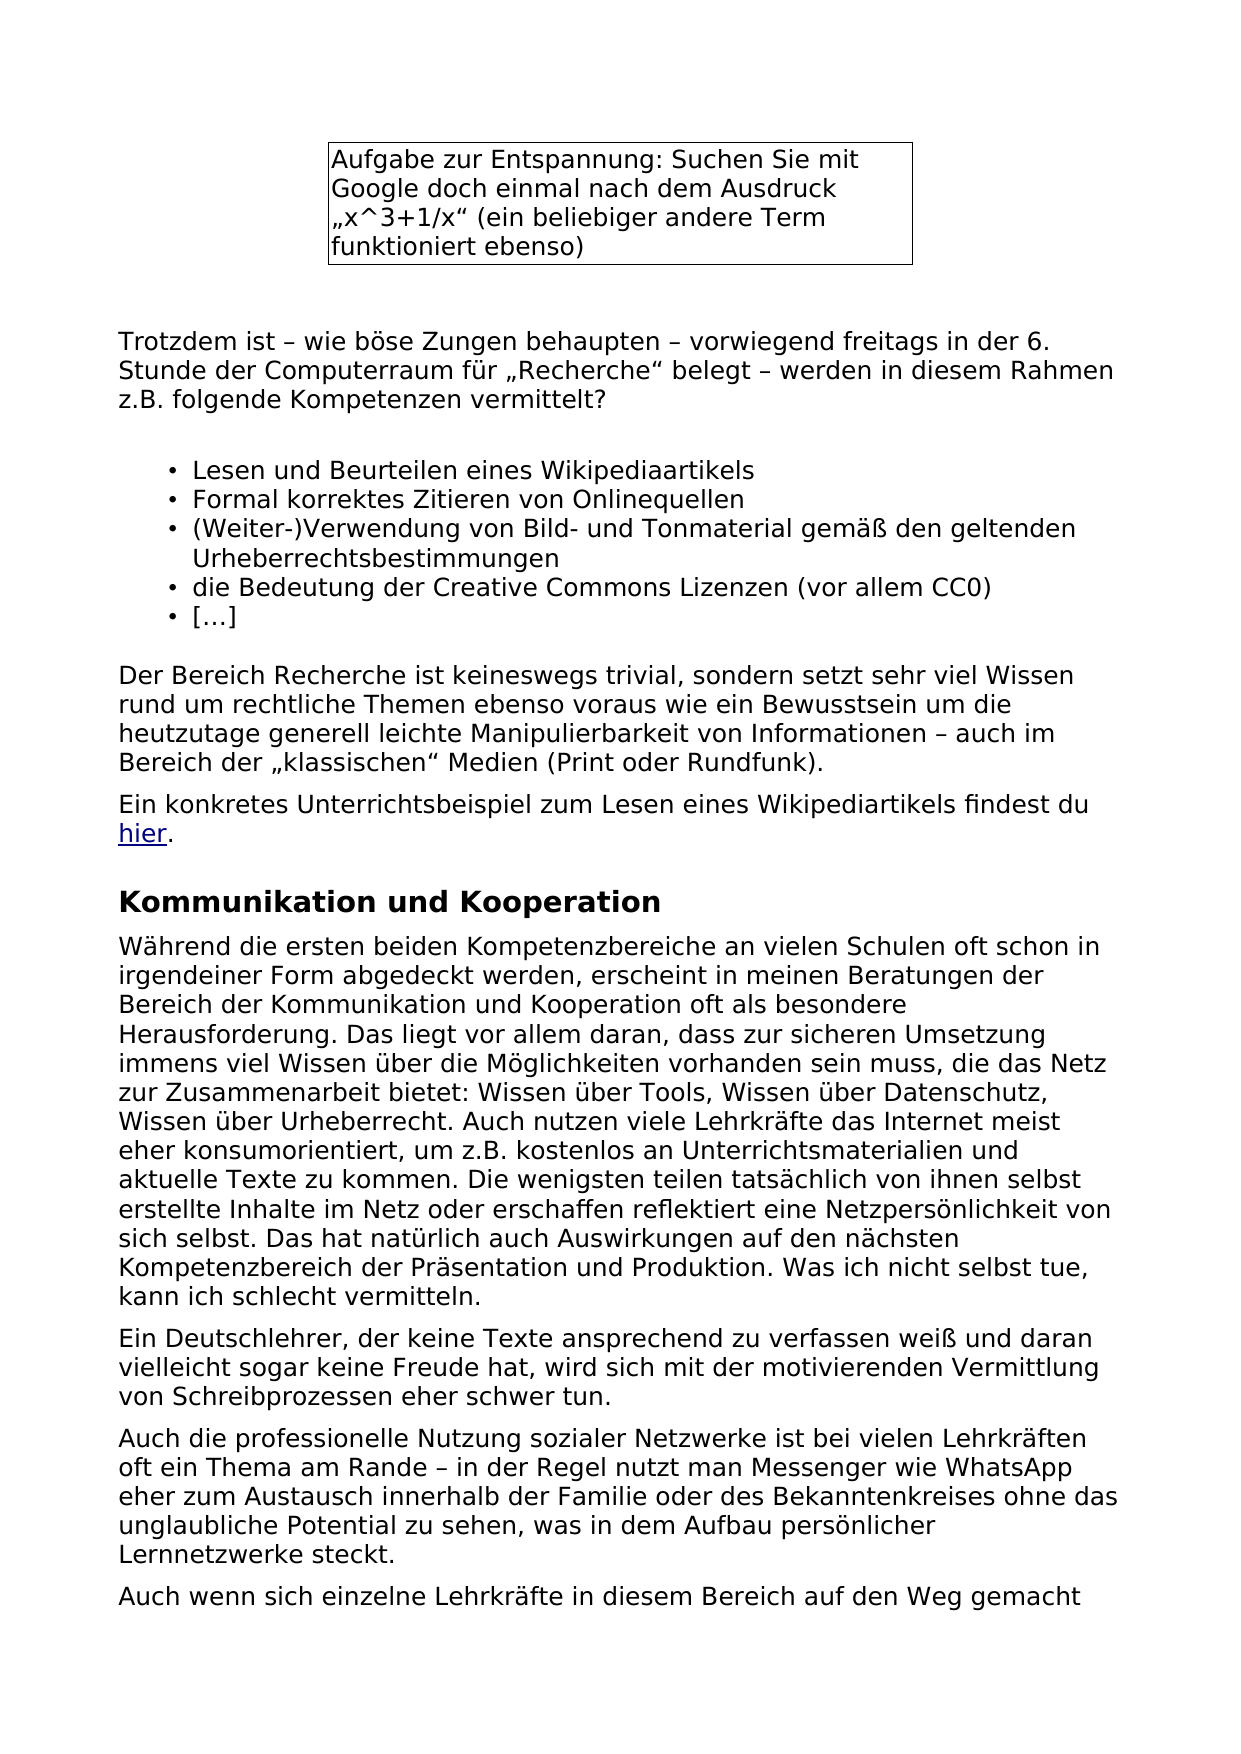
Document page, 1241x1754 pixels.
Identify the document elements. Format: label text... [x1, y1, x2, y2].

text Auch die professionelle Nutzung sozialer Netzwerke ist bei vielen Lehrkräften oft ein Thema am Rande – in der Regel nutzt man Messenger wie WhatsApp eher zum Austausch innerhalb der Familie oder des Bekanntenkreises ohne das unglaubliche Potential zu sehen, was in dem Aufbau persönlicher Lernnetzwerke steckt. [118, 1424, 1122, 1570]
list […] [177, 602, 1122, 631]
text Der Bereich Recherche ist keineswegs trivial, sondern setzt sehr viel Wissen rund um rechtliche Themen ebenso voraus wie ein Bewusstsein um die heutzutage generell leichte Manipulierbarkeit von Informationen – auch im Bereich der „klassischen“ Medien (Print oder Rundfunk). [118, 661, 1122, 777]
text Während die ersten beiden Kompetenzbereiche an vielen Schulen oft schon in irgendeiner Form abgedeckt werden, erscheint in meinen Beratungen der Bereich der Kommunikation und Kooperation oft als besondere Herausforderung. Das liegt vor allem daran, dass zur sicheren Umsetzung immens viel Wissen über die Möglichkeiten vorhanden sein muss, die das Netz zur Zusammenarbeit bietet: Wissen über Tools, Wissen über Datenschutz, Wissen über Urheberrecht. Auch nutzen viele Lehrkräfte das Internet meist eher konsumorientiert, um z.B. kostenlos an Unterrichtsmaterialien und aktuelle Texte zu kommen. Die wenigsten teilen tatsächlich von ihnen selbst erstellte Inhalte im Netz oder erschaffen reflektiert eine Netzpersönlichkeit von sich selbst. Das hat natürlich auch Auswirkungen auf den nächsten Kompetenzbereich der Präsentation und Produktion. Was ich nicht selbst tue, kann ich schlecht vermitteln. [118, 932, 1122, 1311]
list die Bedeutung der Creative Commons Lizenzen (vor allem CC0) [177, 573, 1122, 602]
table_header Aufgabe zur Entspannung: Suchen Sie mit Google doch einmal nach dem Ausdruck „x^3+1/x“ (ein beliebiger andere Term funktioniert ebenso) [329, 143, 912, 264]
text Ein Deutschlehrer, der keine Texte ansprechend zu verfassen weiß und daran vielleicht sogar keine Freude hat, wird sich mit der motivierenden Vermittlung von Schreibprozessen eher schwer tun. [118, 1324, 1122, 1411]
text Auch wenn sich einzelne Lehrkräfte in diesem Bereich auf den Weg gemacht [118, 1582, 1122, 1611]
list (Weiter-)Verwendung von Bild- und Tonmaterial gemäß den geltenden Urheberrechtsbestimmungen [177, 515, 1122, 573]
text Ein konkretes Unterrichtsbeispiel zum Lesen eines Wikipediartikels findest du hier. [118, 790, 1122, 848]
list Lesen und Beurteilen eines Wikipediaartikels [177, 456, 1122, 486]
subtitle Kommunikation und Kooperation [118, 886, 1122, 920]
list Formal korrektes Zitieren von Onlinequellen [177, 486, 1122, 515]
text Trotzdem ist – wie böse Zungen behaupten – vorwiegend freitags in der 6. Stunde der Computerraum für „Recherche“ belegt – werden in diesem Rahmen z.B. folgende Kompetenzen vermittelt? [118, 327, 1122, 414]
